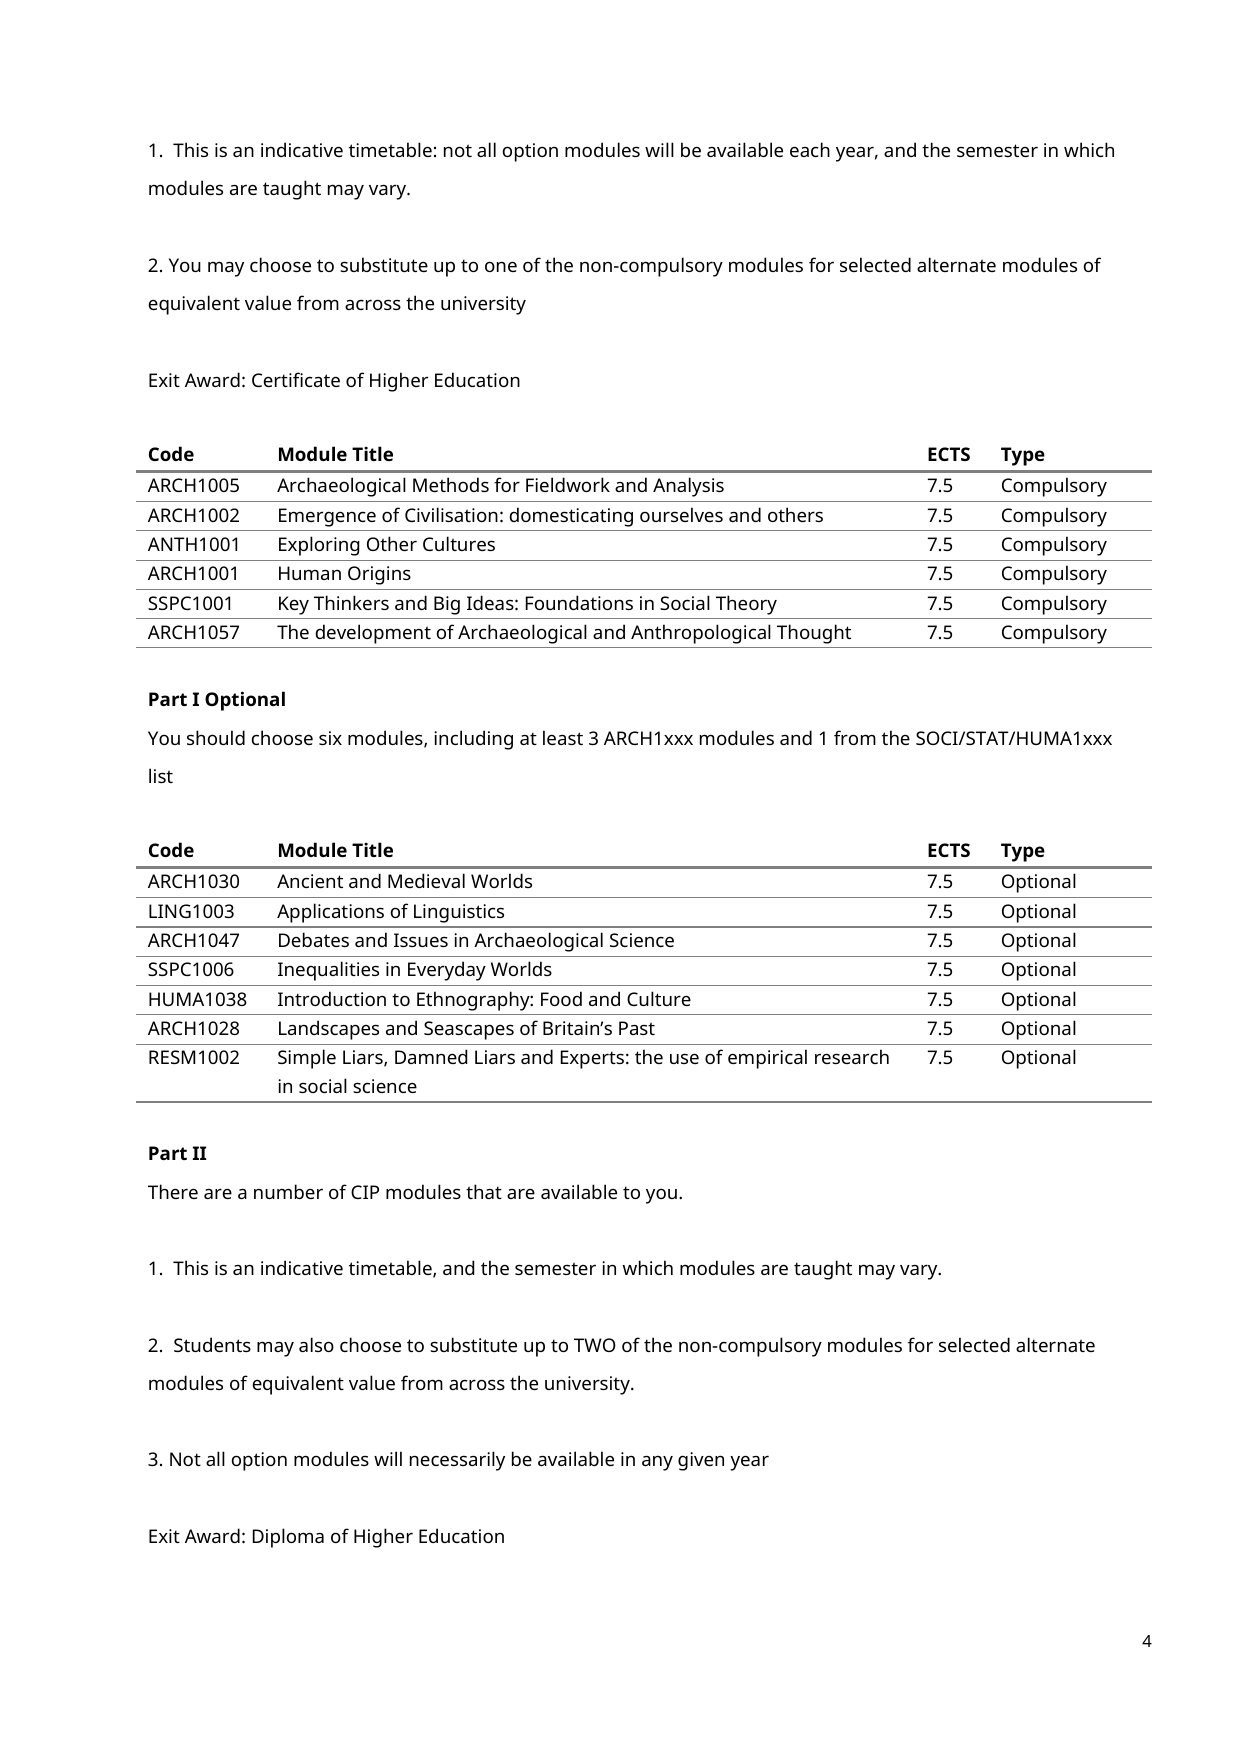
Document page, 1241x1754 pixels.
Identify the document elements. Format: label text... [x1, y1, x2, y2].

table_cell Compulsory [989, 502, 1152, 530]
table_cell Code [136, 838, 266, 866]
table_cell SSPC1001 [136, 590, 266, 618]
table_cell Optional [989, 957, 1152, 985]
table_cell Type [989, 441, 1152, 469]
table_cell 7.5 [916, 531, 989, 559]
table_cell Optional [989, 898, 1152, 926]
table_cell 7.5 [916, 590, 989, 618]
table_cell Module Title [266, 838, 916, 866]
table_cell 7.5 [916, 928, 989, 956]
table_cell HUMA1038 [136, 986, 266, 1014]
table_cell ARCH1057 [136, 619, 266, 647]
table_cell 7.5 [916, 869, 989, 897]
table_cell Compulsory [989, 619, 1152, 647]
table_cell Emergence of Civilisation: domesticating ourselves and others [266, 502, 916, 530]
table_cell ARCH1047 [136, 928, 266, 956]
table_cell 7.5 [916, 473, 989, 501]
table_cell 7.5 [916, 986, 989, 1014]
table_cell Exploring Other Cultures [266, 531, 916, 559]
table_cell 7.5 [916, 898, 989, 926]
table_cell Compulsory [989, 531, 1152, 559]
table_cell 7.5 [916, 1015, 989, 1043]
table_cell Key Thinkers and Big Ideas: Foundations in Social Theory [266, 590, 916, 618]
table_cell ARCH1030 [136, 869, 266, 897]
table_cell Introduction to Ethnography: Food and Culture [266, 986, 916, 1014]
table_cell Optional [989, 1045, 1152, 1101]
table_cell Part I Optional You should choose six modules, including at least 3 ARCH1xxx modules and 1 from the SOCI/STAT/HUMA1xxx list [136, 648, 1152, 837]
table_cell ARCH1005 [136, 473, 266, 501]
table_cell 7.5 [916, 1045, 989, 1101]
table_cell ARCH1002 [136, 502, 266, 530]
table_cell Landscapes and Seascapes of Britain’s Past [266, 1015, 916, 1043]
table_cell Optional [989, 928, 1152, 956]
table_cell Part II There are a number of CIP modules that are available to you. 1. This is an indicative timetable, and the semester in which modules are taught may vary. 2. Students may also choose to substitute up to TWO of the non-compulsory modules for selected alternate modules of equivalent value from across the university. 3. Not all option modules will necessarily be available in any given year Exit Award: Diploma of Higher Education [136, 1103, 1152, 1602]
table_cell Inequalities in Everyday Worlds [266, 957, 916, 985]
table_cell ARCH1001 [136, 561, 266, 589]
table_cell Applications of Linguistics [266, 898, 916, 926]
table_cell ANTH1001 [136, 531, 266, 559]
table_cell 1. This is an indicative timetable: not all option modules will be available each year, and the semester in which modules are taught may vary. 2. You may choose to substitute up to one of the non-compulsory modules for selected alternate modules of equivalent value from across the university Exit Award: Certificate of Higher Education [136, 99, 1152, 441]
table_cell Optional [989, 869, 1152, 897]
table_cell Optional [989, 986, 1152, 1014]
table_cell Archaeological Methods for Fieldwork and Analysis [266, 473, 916, 501]
table_cell ECTS [916, 441, 989, 469]
table_cell 7.5 [916, 561, 989, 589]
table_cell Human Origins [266, 561, 916, 589]
table_cell SSPC1006 [136, 957, 266, 985]
table_cell Compulsory [989, 561, 1152, 589]
table_cell LING1003 [136, 898, 266, 926]
table_cell 7.5 [916, 957, 989, 985]
table_cell Compulsory [989, 590, 1152, 618]
table_cell ARCH1028 [136, 1015, 266, 1043]
table_cell Ancient and Medieval Worlds [266, 869, 916, 897]
table_cell RESM1002 [136, 1045, 266, 1101]
table_cell 7.5 [916, 619, 989, 647]
table_cell Type [989, 838, 1152, 866]
table_cell Compulsory [989, 473, 1152, 501]
table_cell The development of Archaeological and Anthropological Thought [266, 619, 916, 647]
table_cell Code [136, 441, 266, 469]
table_cell Optional [989, 1015, 1152, 1043]
table_cell Debates and Issues in Archaeological Science [266, 928, 916, 956]
table_cell Module Title [266, 441, 916, 469]
table_cell 7.5 [916, 502, 989, 530]
table_cell ECTS [916, 838, 989, 866]
table_cell Simple Liars, Damned Liars and Experts: the use of empirical research in social science [266, 1045, 916, 1101]
